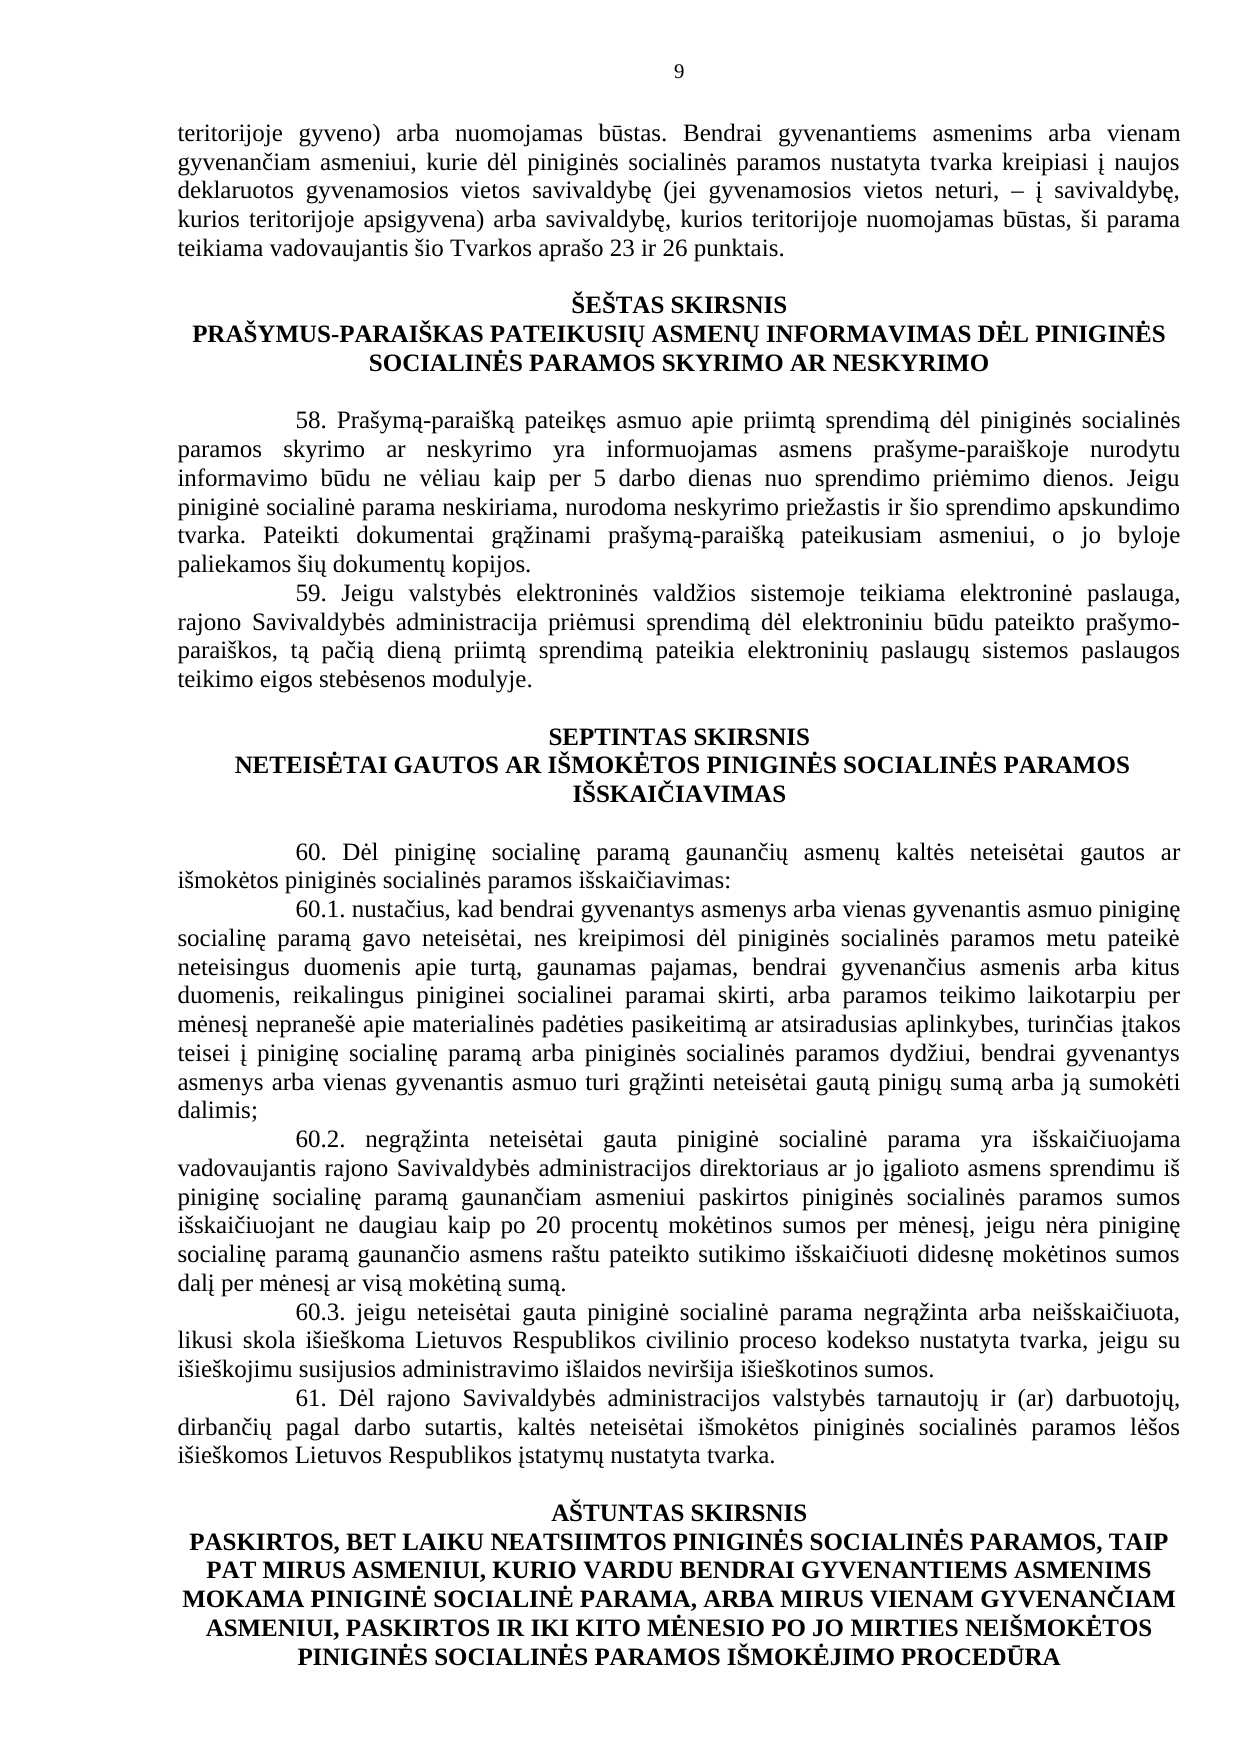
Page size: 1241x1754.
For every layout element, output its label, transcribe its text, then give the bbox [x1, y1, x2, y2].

text AŠTUNTAS SKIRSNIS [177, 1498, 1181, 1527]
text SEPTINTAS SKIRSNIS [177, 722, 1181, 751]
text 60.2. negrąžinta neteisėtai gauta piniginė socialinė parama yra išskaičiuojama vadovaujantis rajono Savivaldybės administracijos direktoriaus ar jo įgalioto asmens sprendimu iš piniginę socialinę paramą gaunančiam asmeniui paskirtos piniginės socialinės paramos sumos išskaičiuojant ne daugiau kaip po 20 procentų mokėtinos sumos per mėnesį, jeigu nėra piniginę socialinę paramą gaunančio asmens raštu pateikto sutikimo išskaičiuoti didesnę mokėtinos sumos dalį per mėnesį ar visą mokėtiną sumą. [177, 1124, 1181, 1297]
text teritorijoje gyveno) arba nuomojamas būstas. Bendrai gyvenantiems asmenims arba vienam gyvenančiam asmeniui, kurie dėl piniginės socialinės paramos nustatyta tvarka kreipiasi į naujos deklaruotos gyvenamosios vietos savivaldybę (jei gyvenamosios vietos neturi, – į savivaldybę, kurios teritorijoje apsigyvena) arba savivaldybę, kurios teritorijoje nuomojamas būstas, ši parama teikiama vadovaujantis šio Tvarkos aprašo 23 ir 26 punktais. [177, 118, 1181, 262]
text 60.3. jeigu neteisėtai gauta piniginė socialinė parama negrąžinta arba neišskaičiuota, likusi skola išieškoma Lietuvos Respublikos civilinio proceso kodekso nustatyta tvarka, jeigu su išieškojimu susijusios administravimo išlaidos neviršija išieškotinos sumos. [177, 1297, 1181, 1383]
text 60. Dėl piniginę socialinę paramą gaunančių asmenų kaltės neteisėtai gautos ar išmokėtos piniginės socialinės paramos išskaičiavimas: [177, 837, 1181, 894]
text 61. Dėl rajono Savivaldybės administracijos valstybės tarnautojų ir (ar) darbuotojų, dirbančių pagal darbo sutartis, kaltės neteisėtai išmokėtos piniginės socialinės paramos lėšos išieškomos Lietuvos Respublikos įstatymų nustatyta tvarka. [177, 1383, 1181, 1469]
text PRAŠYMUS-PARAIŠKAS PATEIKUSIŲ ASMENŲ INFORMAVIMAS DĖL PINIGINĖS SOCIALINĖS PARAMOS SKYRIMO AR NESKYRIMO [177, 319, 1181, 377]
text PASKIRTOS, BET LAIKU NEATSIIMTOS PINIGINĖS SOCIALINĖS PARAMOS, TAIP PAT MIRUS ASMENIUI, KURIO VARDU BENDRAI GYVENANTIEMS ASMENIMS MOKAMA PINIGINĖ SOCIALINĖ PARAMA, ARBA MIRUS VIENAM GYVENANČIAM ASMENIUI, PASKIRTOS IR IKI KITO MĖNESIO PO JO MIRTIES NEIŠMOKĖTOS PINIGINĖS SOCIALINĖS PARAMOS IŠMOKĖJIMO PROCEDŪRA [177, 1527, 1181, 1671]
text ŠEŠTAS SKIRSNIS [177, 291, 1181, 319]
text 60.1. nustačius, kad bendrai gyvenantys asmenys arba vienas gyvenantis asmuo piniginę socialinę paramą gavo neteisėtai, nes kreipimosi dėl piniginės socialinės paramos metu pateikė neteisingus duomenis apie turtą, gaunamas pajamas, bendrai gyvenančius asmenis arba kitus duomenis, reikalingus piniginei socialinei paramai skirti, arba paramos teikimo laikotarpiu per mėnesį nepranešė apie materialinės padėties pasikeitimą ar atsiradusias aplinkybes, turinčias įtakos teisei į piniginę socialinę paramą arba piniginės socialinės paramos dydžiui, bendrai gyvenantys asmenys arba vienas gyvenantis asmuo turi grąžinti neteisėtai gautą pinigų sumą arba ją sumokėti dalimis; [177, 894, 1181, 1124]
text 58. Prašymą-paraišką pateikęs asmuo apie priimtą sprendimą dėl piniginės socialinės paramos skyrimo ar neskyrimo yra informuojamas asmens prašyme-paraiškoje nurodytu informavimo būdu ne vėliau kaip per 5 darbo dienas nuo sprendimo priėmimo dienos. Jeigu piniginė socialinė parama neskiriama, nurodoma neskyrimo priežastis ir šio sprendimo apskundimo tvarka. Pateikti dokumentai grąžinami prašymą-paraišką pateikusiam asmeniui, o jo byloje paliekamos šių dokumentų kopijos. [177, 406, 1181, 578]
text NETEISĖTAI GAUTOS AR IŠMOKĖTOS PINIGINĖS SOCIALINĖS PARAMOS IŠSKAIČIAVIMAS [177, 751, 1181, 808]
text 59. Jeigu valstybės elektroninės valdžios sistemoje teikiama elektroninė paslauga, rajono Savivaldybės administracija priėmusi sprendimą dėl elektroniniu būdu pateikto prašymo-paraiškos, tą pačią dieną priimtą sprendimą pateikia elektroninių paslaugų sistemos paslaugos teikimo eigos stebėsenos modulyje. [177, 578, 1181, 693]
